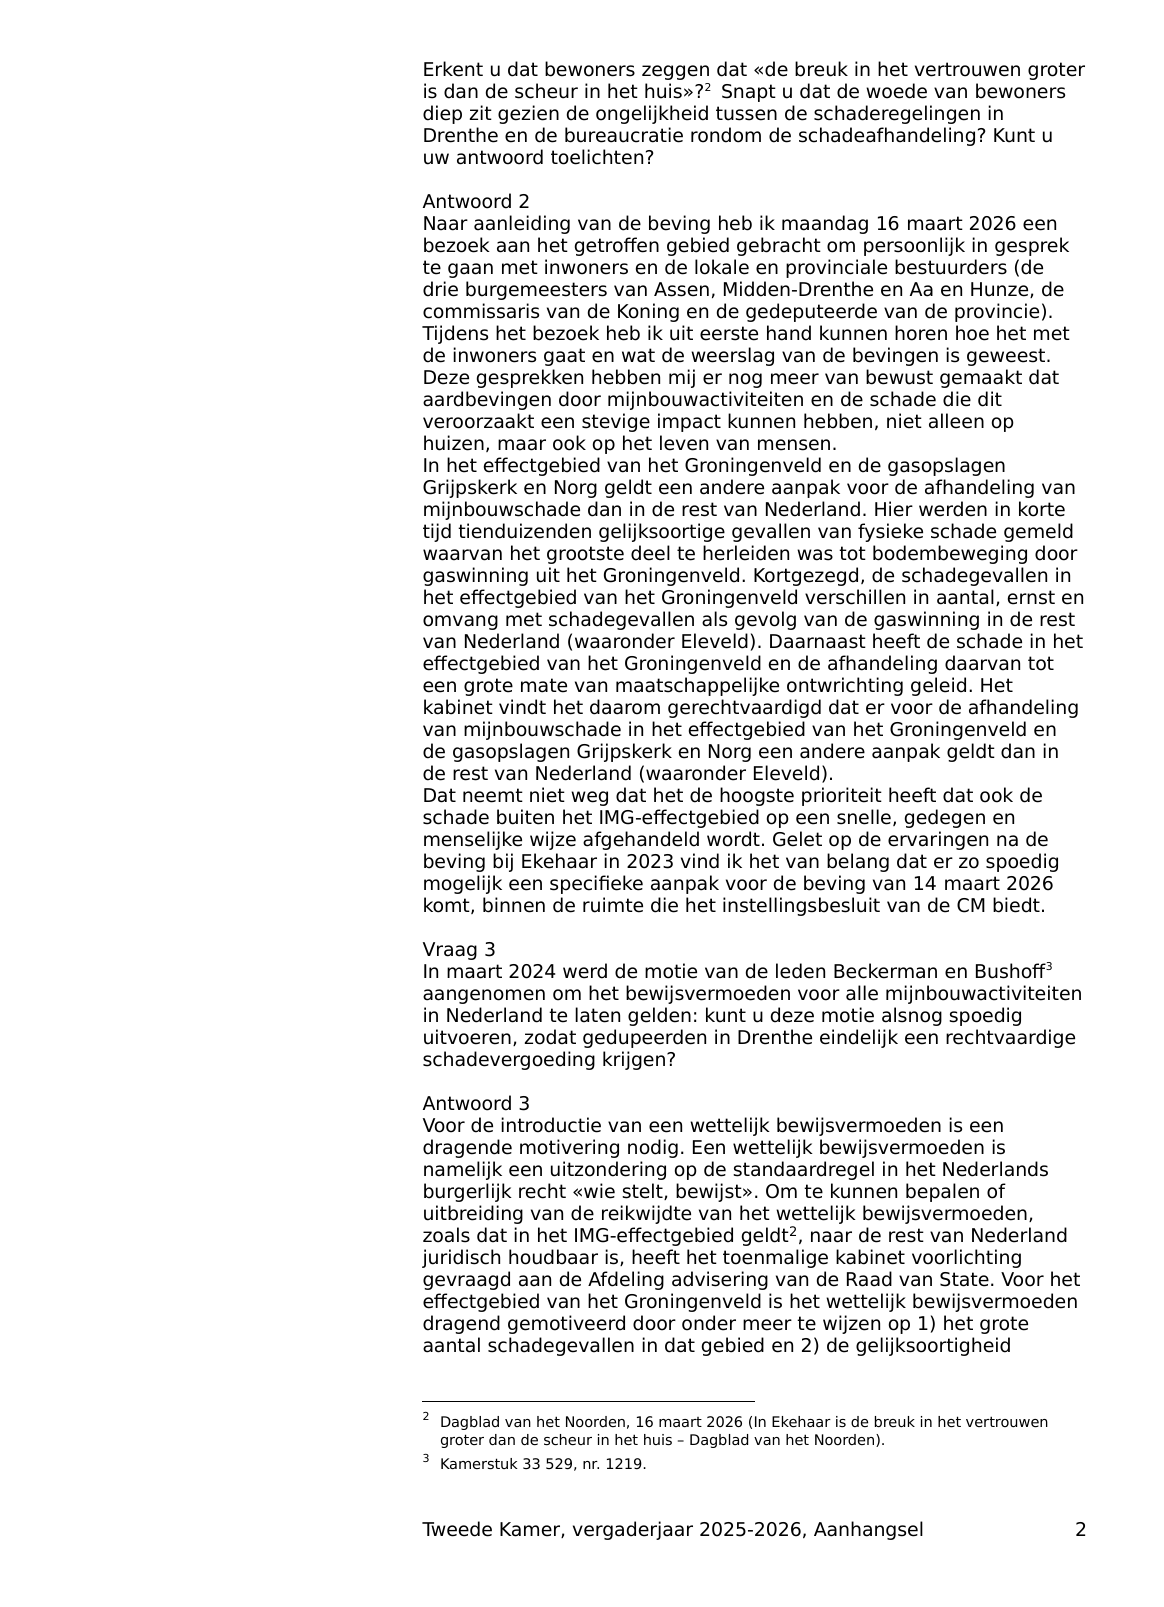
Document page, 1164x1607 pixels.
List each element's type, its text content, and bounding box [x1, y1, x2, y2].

text Dagblad van het Noorden, 16 maart 2026 (In Ekehaar is de breuk in het vertrouwen groter dan de scheur in het huis – Dagblad van het Noorden). [422, 1410, 1087, 1449]
text Dat neemt niet weg dat het de hoogste prioriteit heeft dat ook de schade buiten het IMG-effectgebied op een snelle, gedegen en menselijke wijze afgehandeld wordt. Gelet op de ervaringen na de beving bij Ekehaar in 2023 vind ik het van belang dat er zo spoedig mogelijk een specifieke aanpak voor de beving van 14 maart 2026 komt, binnen de ruimte die het instellingsbesluit van de CM biedt. [422, 784, 1087, 916]
text In maart 2024 werd de motie van de leden Beckerman en Bushoff aangenomen om het bewijsvermoeden voor alle mijnbouwactiviteiten in Nederland te laten gelden: kunt u deze motie alsnog spoedig uitvoeren, zodat gedupeerden in Drenthe eindelijk een rechtvaardige schadevergoeding krijgen? [422, 961, 1087, 1071]
text Erkent u dat bewoners zeggen dat «de breuk in het vertrouwen groter is dan de scheur in het huis»? Snapt u dat de woede van bewoners diep zit gezien de ongelijkheid tussen de schaderegelingen in Drenthe en de bureaucratie rondom de schadeafhandeling? Kunt u uw antwoord toelichten? [422, 59, 1087, 169]
text Vraag 3 [422, 939, 1087, 961]
text Antwoord 3 [422, 1093, 1087, 1115]
text Voor de introductie van een wettelijk bewijsvermoeden is een dragende motivering nodig. Een wettelijk bewijsvermoeden is namelijk een uitzondering op de standaardregel in het Nederlands burgerlijk recht «wie stelt, bewijst». Om te kunnen bepalen of uitbreiding van de reikwijdte van het wettelijk bewijsvermoeden, zoals dat in het IMG-effectgebied geldt2, naar de rest van Nederland juridisch houdbaar is, heeft het toenmalige kabinet voorlichting gevraagd aan de Afdeling advisering van de Raad van State. Voor het effectgebied van het Groningenveld is het wettelijk bewijsvermoeden dragend gemotiveerd door onder meer te wijzen op 1) het grote aantal schadegevallen in dat gebied en 2) de gelijksoortigheid [422, 1115, 1087, 1356]
text Antwoord 2 [422, 191, 1087, 213]
text In het effectgebied van het Groningenveld en de gasopslagen Grijpskerk en Norg geldt een andere aanpak voor de afhandeling van mijnbouwschade dan in de rest van Nederland. Hier werden in korte tijd tienduizenden gelijksoortige gevallen van fysieke schade gemeld waarvan het grootste deel te herleiden was tot bodembeweging door gaswinning uit het Groningenveld. Kortgezegd, de schadegevallen in het effectgebied van het Groningenveld verschillen in aantal, ernst en omvang met schadegevallen als gevolg van de gaswinning in de rest van Nederland (waaronder Eleveld). Daarnaast heeft de schade in het effectgebied van het Groningenveld en de afhandeling daarvan tot een grote mate van maatschappelijke ontwrichting geleid. Het kabinet vindt het daarom gerechtvaardigd dat er voor de afhandeling van mijnbouwschade in het effectgebied van het Groningenveld en de gasopslagen Grijpskerk en Norg een andere aanpak geldt dan in de rest van Nederland (waaronder Eleveld). [422, 455, 1087, 784]
text Naar aanleiding van de beving heb ik maandag 16 maart 2026 een bezoek aan het getroffen gebied gebracht om persoonlijk in gesprek te gaan met inwoners en de lokale en provinciale bestuurders (de drie burgemeesters van Assen, Midden-Drenthe en Aa en Hunze, de commissaris van de Koning en de gedeputeerde van de provincie). Tijdens het bezoek heb ik uit eerste hand kunnen horen hoe het met de inwoners gaat en wat de weerslag van de bevingen is geweest. Deze gesprekken hebben mij er nog meer van bewust gemaakt dat aardbevingen door mijnbouwactiviteiten en de schade die dit veroorzaakt een stevige impact kunnen hebben, niet alleen op huizen, maar ook op het leven van mensen. [422, 213, 1087, 455]
text Kamerstuk 33 529, nr. 1219. [422, 1452, 1087, 1474]
